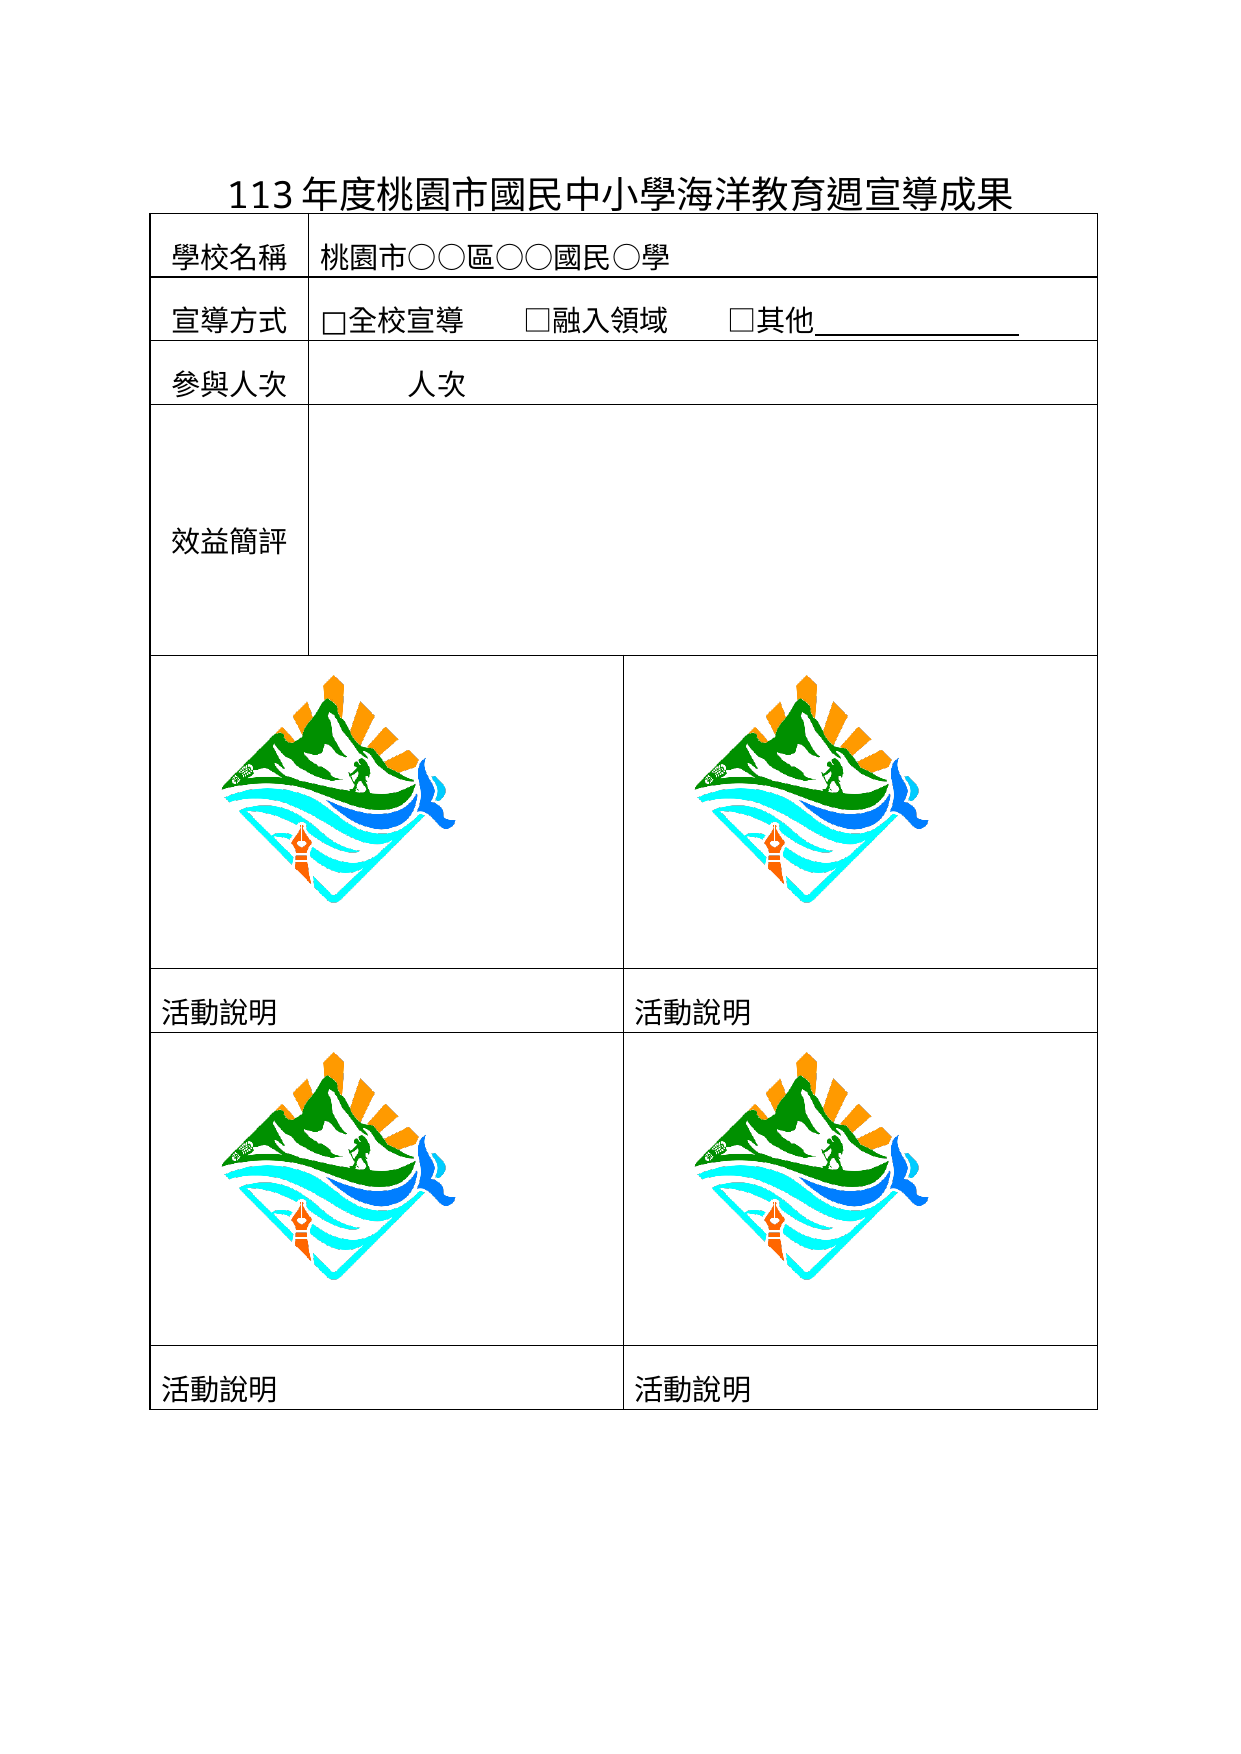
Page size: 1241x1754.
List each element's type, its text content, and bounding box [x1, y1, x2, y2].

text 113年度桃園市國民中小學海洋教育週宣導成果 [150, 150, 1090, 213]
table_cell [297, 1212, 306, 1224]
table_header 學校名稱 [151, 214, 308, 276]
table_cell 人次 [309, 341, 1097, 403]
table_cell 活動說明 [624, 1346, 1097, 1409]
table_cell [309, 405, 1097, 654]
table_cell [624, 1033, 1097, 1345]
table_cell □全校宣導 □融入領域 □其他 [309, 278, 1097, 340]
table_cell 活動說明 [1090, 969, 1097, 1032]
table_cell 宣導方式 [151, 278, 308, 340]
table_cell [1090, 656, 1097, 968]
table_cell [151, 1212, 623, 1345]
table_cell [770, 1212, 779, 1224]
table_cell 參與人次 [151, 341, 308, 403]
table_cell 活動說明 [151, 1346, 623, 1409]
table_header 桃園市○○區○○國民○學 [309, 214, 1097, 276]
table_cell 效益簡評 [151, 405, 308, 589]
